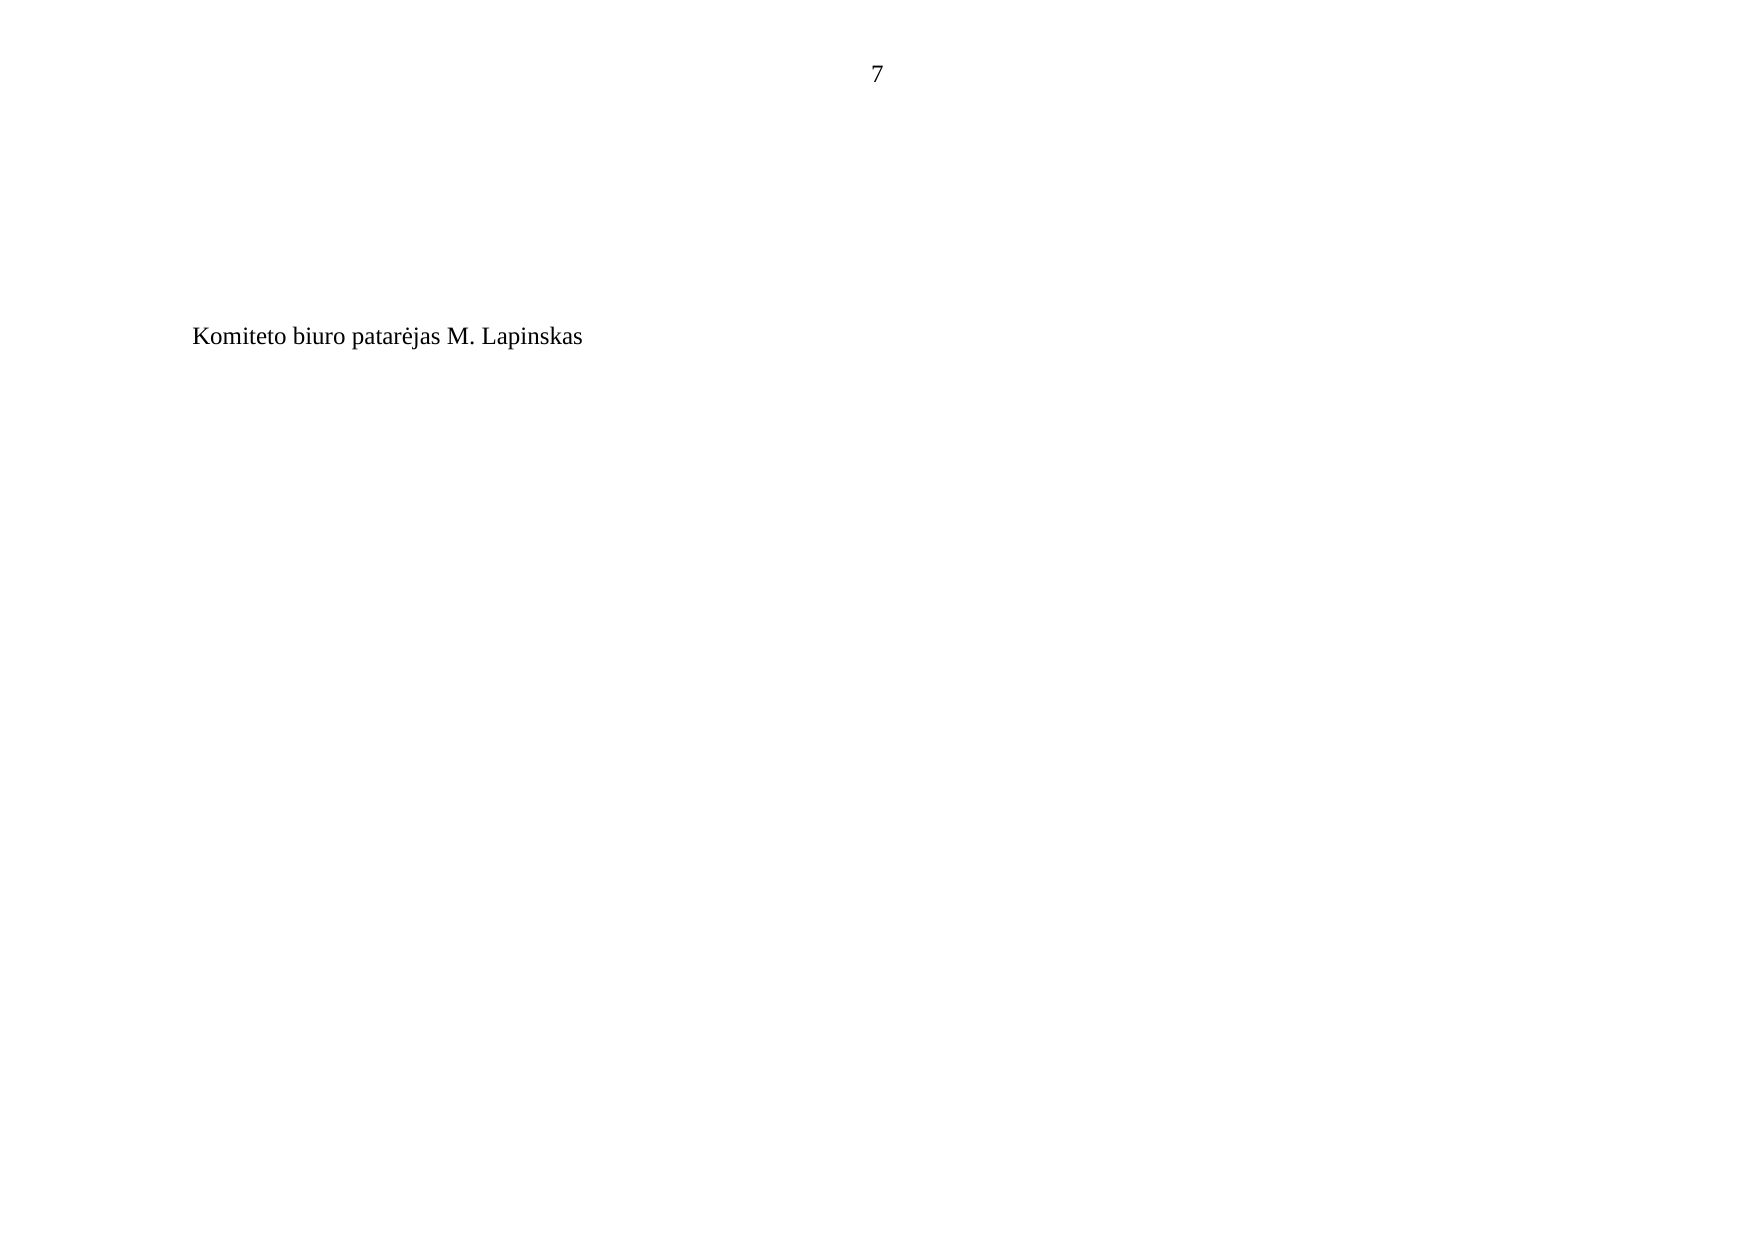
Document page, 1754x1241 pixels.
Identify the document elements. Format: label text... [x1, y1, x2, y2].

text Komiteto biuro patarėjas M. Lapinskas [118, 321, 1636, 350]
